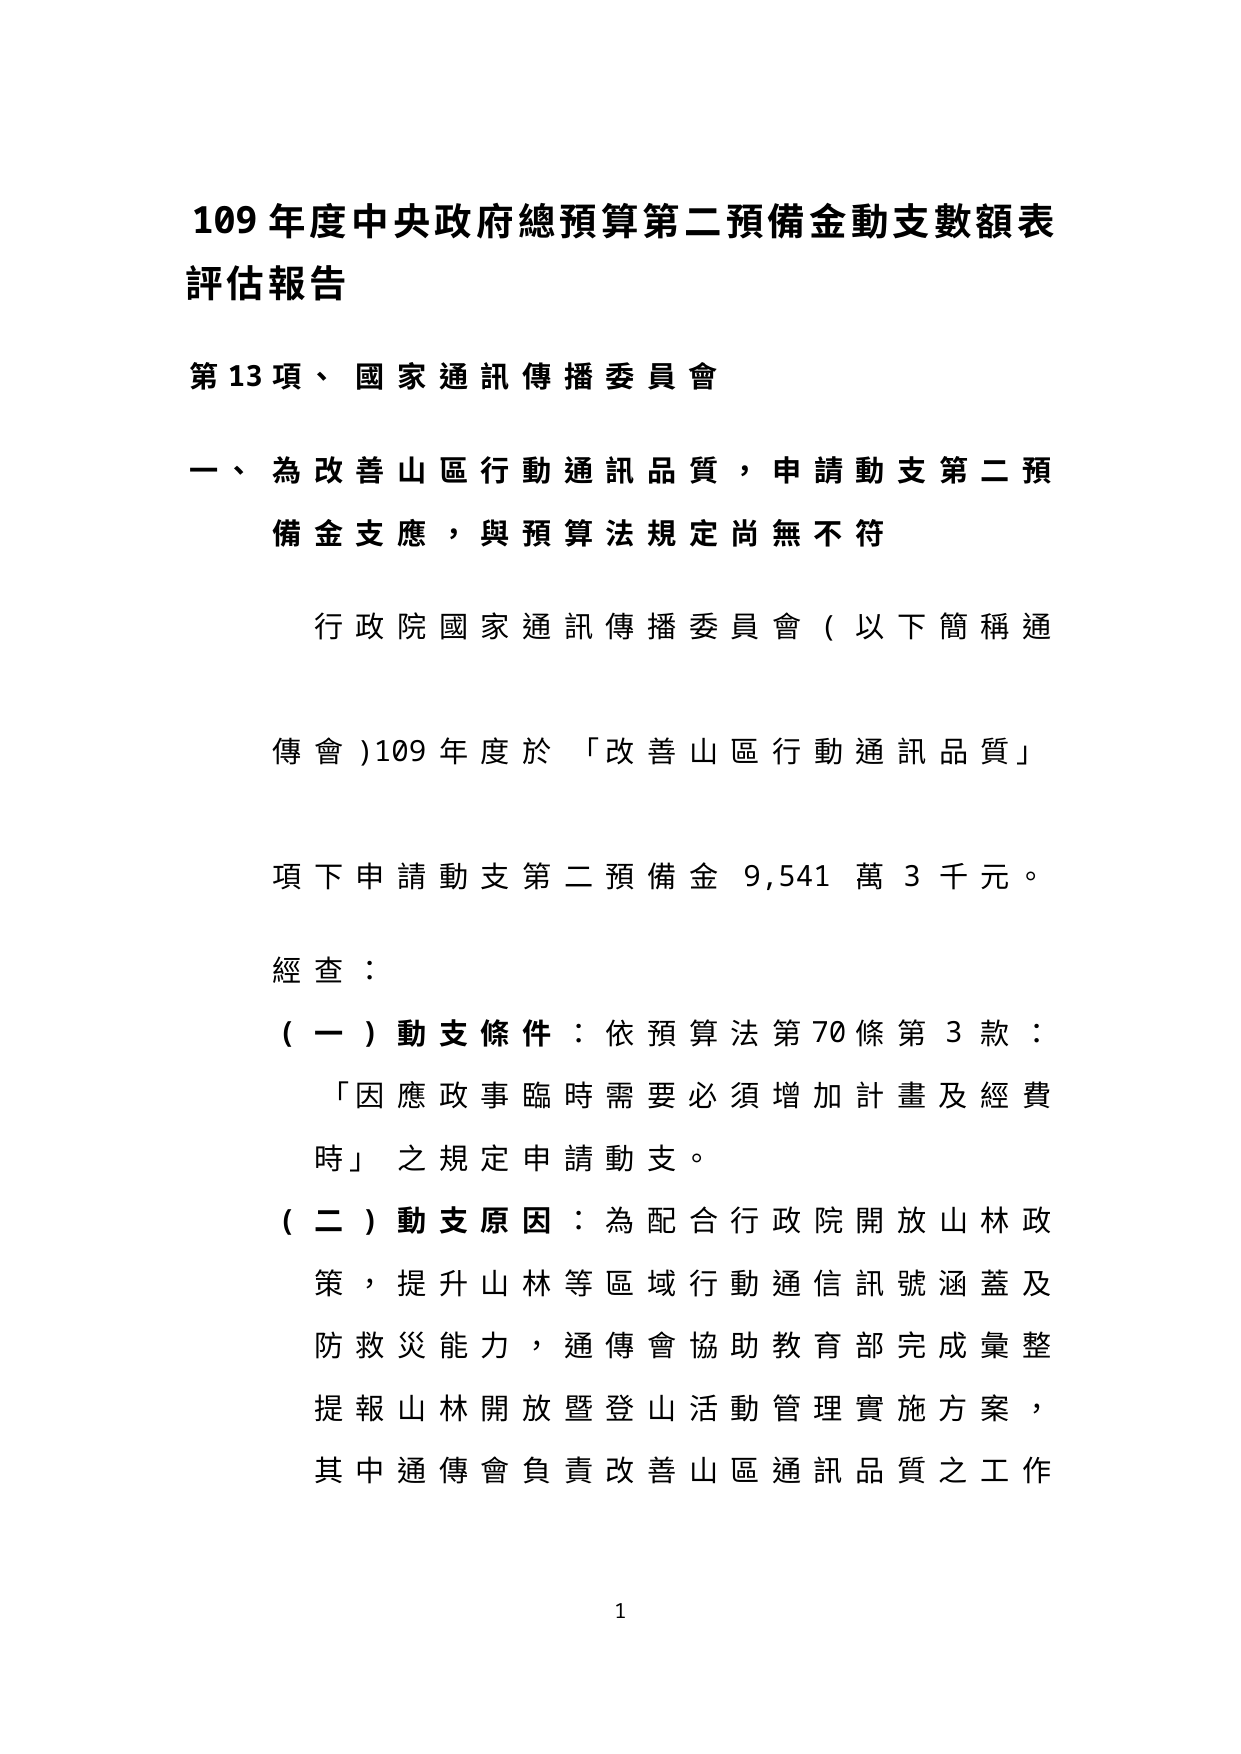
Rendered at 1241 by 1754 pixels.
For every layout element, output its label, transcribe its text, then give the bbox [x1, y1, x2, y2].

text 一、為改善山區行動通訊品質，申請動支第二預備金支應，與預算法規定尚無不符 [183, 427, 1058, 552]
text (二)動支原因：為配合行政院開放山林政策，提升山林等區域行動通信訊號涵蓋及防救災能力，通傳會協助教育部完成彙整提報山林開放暨登山活動管理實施方案，其中通傳會負責改善山區通訊品質之工作 [242, 1177, 1058, 1490]
text 第13項、國家通訊傳播委員會 [183, 302, 1058, 427]
text 行政院國家通訊傳播委員會(以下簡稱通傳會)109年度於「改善山區行動通訊品質」項下申請動支第二預備金9,541萬3千元。經查： [242, 552, 1058, 990]
text (一)動支條件：依預算法第70條第3款：「因應政事臨時需要必須增加計畫及經費時」之規定申請動支。 [242, 990, 1058, 1177]
text 109年度中央政府總預算第二預備金動支數額表評估報告 [183, 177, 1058, 302]
